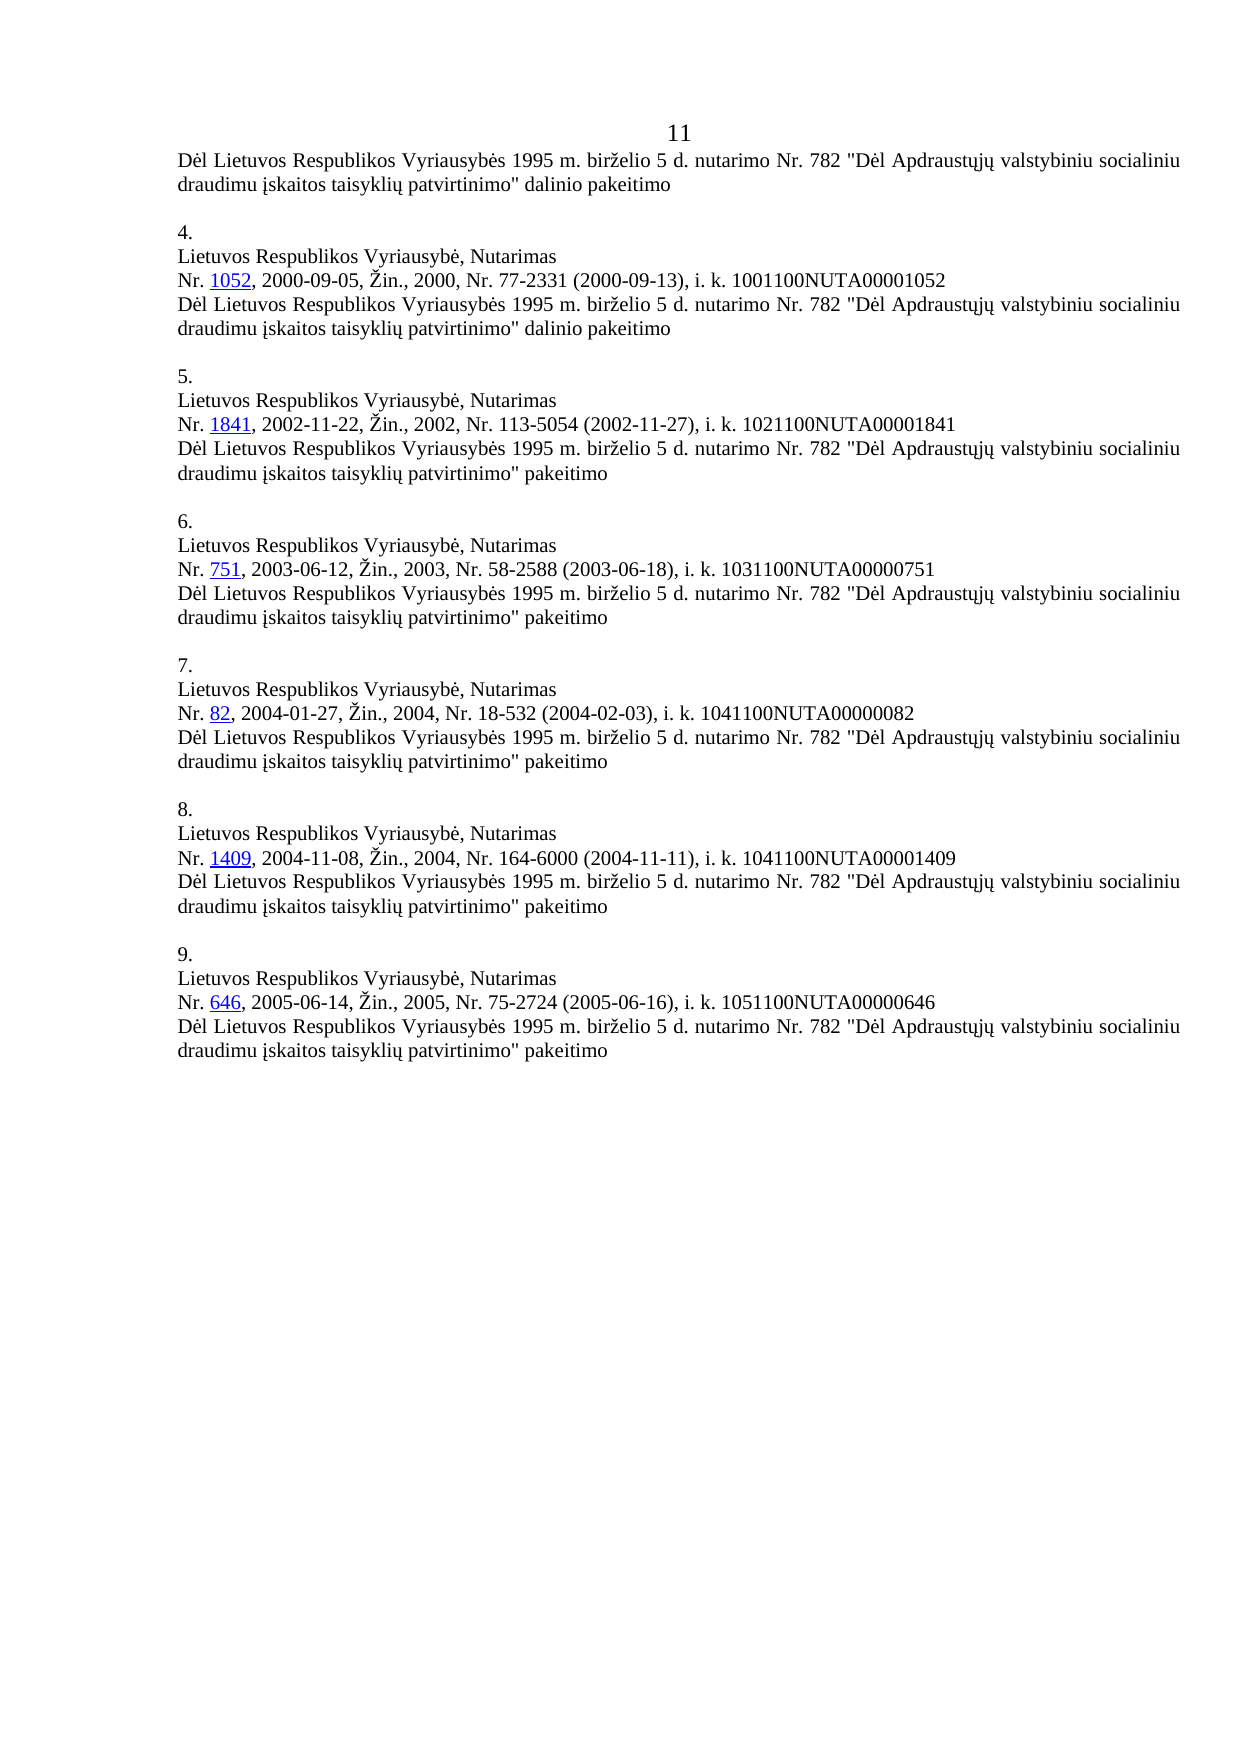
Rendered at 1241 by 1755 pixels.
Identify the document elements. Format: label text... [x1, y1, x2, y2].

text Dėl Lietuvos Respublikos Vyriausybės 1995 m. birželio 5 d. nutarimo Nr. 782 "Dėl Apdraustųjų valstybiniu socialiniu draudimu įskaitos taisyklių patvirtinimo" pakeitimo [177, 1014, 1181, 1062]
text Dėl Lietuvos Respublikos Vyriausybės 1995 m. birželio 5 d. nutarimo Nr. 782 "Dėl Apdraustųjų valstybiniu socialiniu draudimu įskaitos taisyklių patvirtinimo" pakeitimo [177, 869, 1181, 918]
text Lietuvos Respublikos Vyriausybė, Nutarimas [177, 244, 1181, 268]
text 4. [177, 220, 1181, 244]
text Dėl Lietuvos Respublikos Vyriausybės 1995 m. birželio 5 d. nutarimo Nr. 782 "Dėl Apdraustųjų valstybiniu socialiniu draudimu įskaitos taisyklių patvirtinimo" pakeitimo [177, 725, 1181, 773]
text Lietuvos Respublikos Vyriausybė, Nutarimas [177, 966, 1181, 990]
text Nr. 1841, 2002-11-22, Žin., 2002, Nr. 113-5054 (2002-11-27), i. k. 1021100NUTA00001841 [177, 412, 1181, 436]
text 8. [177, 797, 1181, 821]
text Dėl Lietuvos Respublikos Vyriausybės 1995 m. birželio 5 d. nutarimo Nr. 782 "Dėl Apdraustųjų valstybiniu socialiniu draudimu įskaitos taisyklių patvirtinimo" pakeitimo [177, 436, 1181, 484]
text Nr. 1409, 2004-11-08, Žin., 2004, Nr. 164-6000 (2004-11-11), i. k. 1041100NUTA00001409 [177, 845, 1181, 869]
text Nr. 751, 2003-06-12, Žin., 2003, Nr. 58-2588 (2003-06-18), i. k. 1031100NUTA00000751 [177, 557, 1181, 581]
text 6. [177, 508, 1181, 533]
text Lietuvos Respublikos Vyriausybė, Nutarimas [177, 533, 1181, 557]
text 9. [177, 942, 1181, 966]
text Nr. 1052, 2000-09-05, Žin., 2000, Nr. 77-2331 (2000-09-13), i. k. 1001100NUTA00001052 [177, 268, 1181, 292]
text Lietuvos Respublikos Vyriausybė, Nutarimas [177, 821, 1181, 845]
text 7. [177, 653, 1181, 677]
text Dėl Lietuvos Respublikos Vyriausybės 1995 m. birželio 5 d. nutarimo Nr. 782 "Dėl Apdraustųjų valstybiniu socialiniu draudimu įskaitos taisyklių patvirtinimo" dalinio pakeitimo [177, 148, 1181, 196]
text Nr. 82, 2004-01-27, Žin., 2004, Nr. 18-532 (2004-02-03), i. k. 1041100NUTA00000082 [177, 701, 1181, 725]
text Nr. 646, 2005-06-14, Žin., 2005, Nr. 75-2724 (2005-06-16), i. k. 1051100NUTA00000646 [177, 990, 1181, 1014]
text 5. [177, 364, 1181, 388]
text Dėl Lietuvos Respublikos Vyriausybės 1995 m. birželio 5 d. nutarimo Nr. 782 "Dėl Apdraustųjų valstybiniu socialiniu draudimu įskaitos taisyklių patvirtinimo" pakeitimo [177, 581, 1181, 629]
text Lietuvos Respublikos Vyriausybė, Nutarimas [177, 388, 1181, 412]
text Dėl Lietuvos Respublikos Vyriausybės 1995 m. birželio 5 d. nutarimo Nr. 782 "Dėl Apdraustųjų valstybiniu socialiniu draudimu įskaitos taisyklių patvirtinimo" dalinio pakeitimo [177, 292, 1181, 340]
text Lietuvos Respublikos Vyriausybė, Nutarimas [177, 677, 1181, 701]
